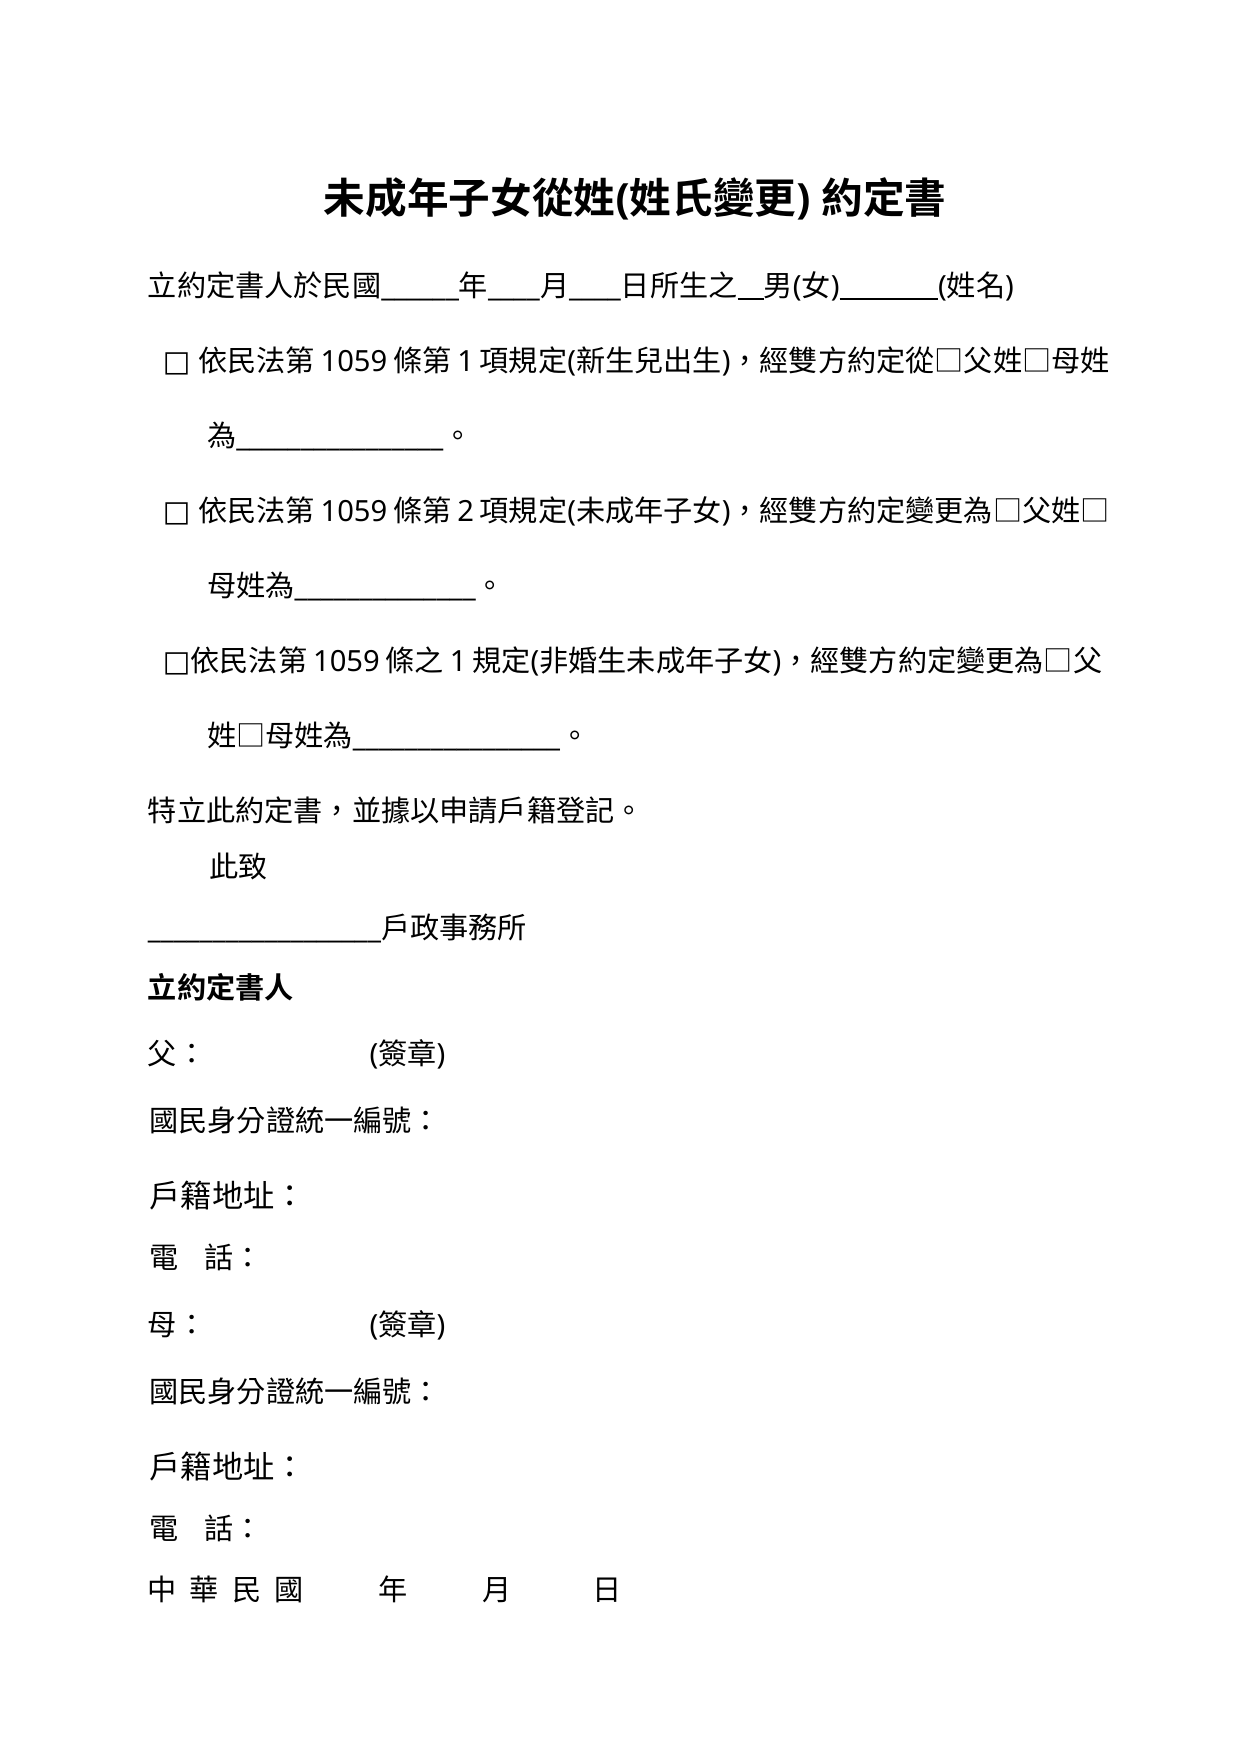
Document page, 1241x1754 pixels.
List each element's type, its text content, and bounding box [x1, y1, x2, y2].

text □ 依民法第1059條第1項規定(新生兒出生)，經雙方約定從□父姓□母姓為________________­­­­­­­­­­。 [163, 314, 1122, 464]
text 母： (簽章) [148, 1292, 1122, 1346]
text 中 華 民 國 年 月 日 [148, 1562, 1122, 1610]
text 國民身分證統一編號： [148, 1075, 1122, 1150]
text 父： (簽章) [148, 1021, 1122, 1075]
text __________________戶政事務所 [148, 900, 1122, 948]
text 未成年子女從姓(姓氏變更) 約定書 [148, 152, 1122, 227]
text 戶籍地址： [148, 1421, 1122, 1496]
text □ 依民法第1059條第2項規定(未成年子女)，經雙方約定變更為□父姓□母姓為______________。 [163, 464, 1122, 614]
text 戶籍地址： [148, 1150, 1122, 1225]
text 立約定書人於民國______年____月____日所生之 男(女) (姓名) [148, 239, 1122, 314]
text 特立此約定書，並據以申請戶籍登記。 [148, 764, 1083, 839]
text 國民身分證統一編號： [148, 1346, 1122, 1421]
text 電 話： [148, 1225, 1122, 1279]
text 電 話： [148, 1496, 1122, 1550]
text □依民法第1059條之1規定(非婚生未成年子女)，經雙方約定變更為□父姓□母姓為________________。 [163, 614, 1122, 764]
text 此致 [209, 839, 1122, 887]
text 立約定書人 [148, 960, 1122, 1008]
